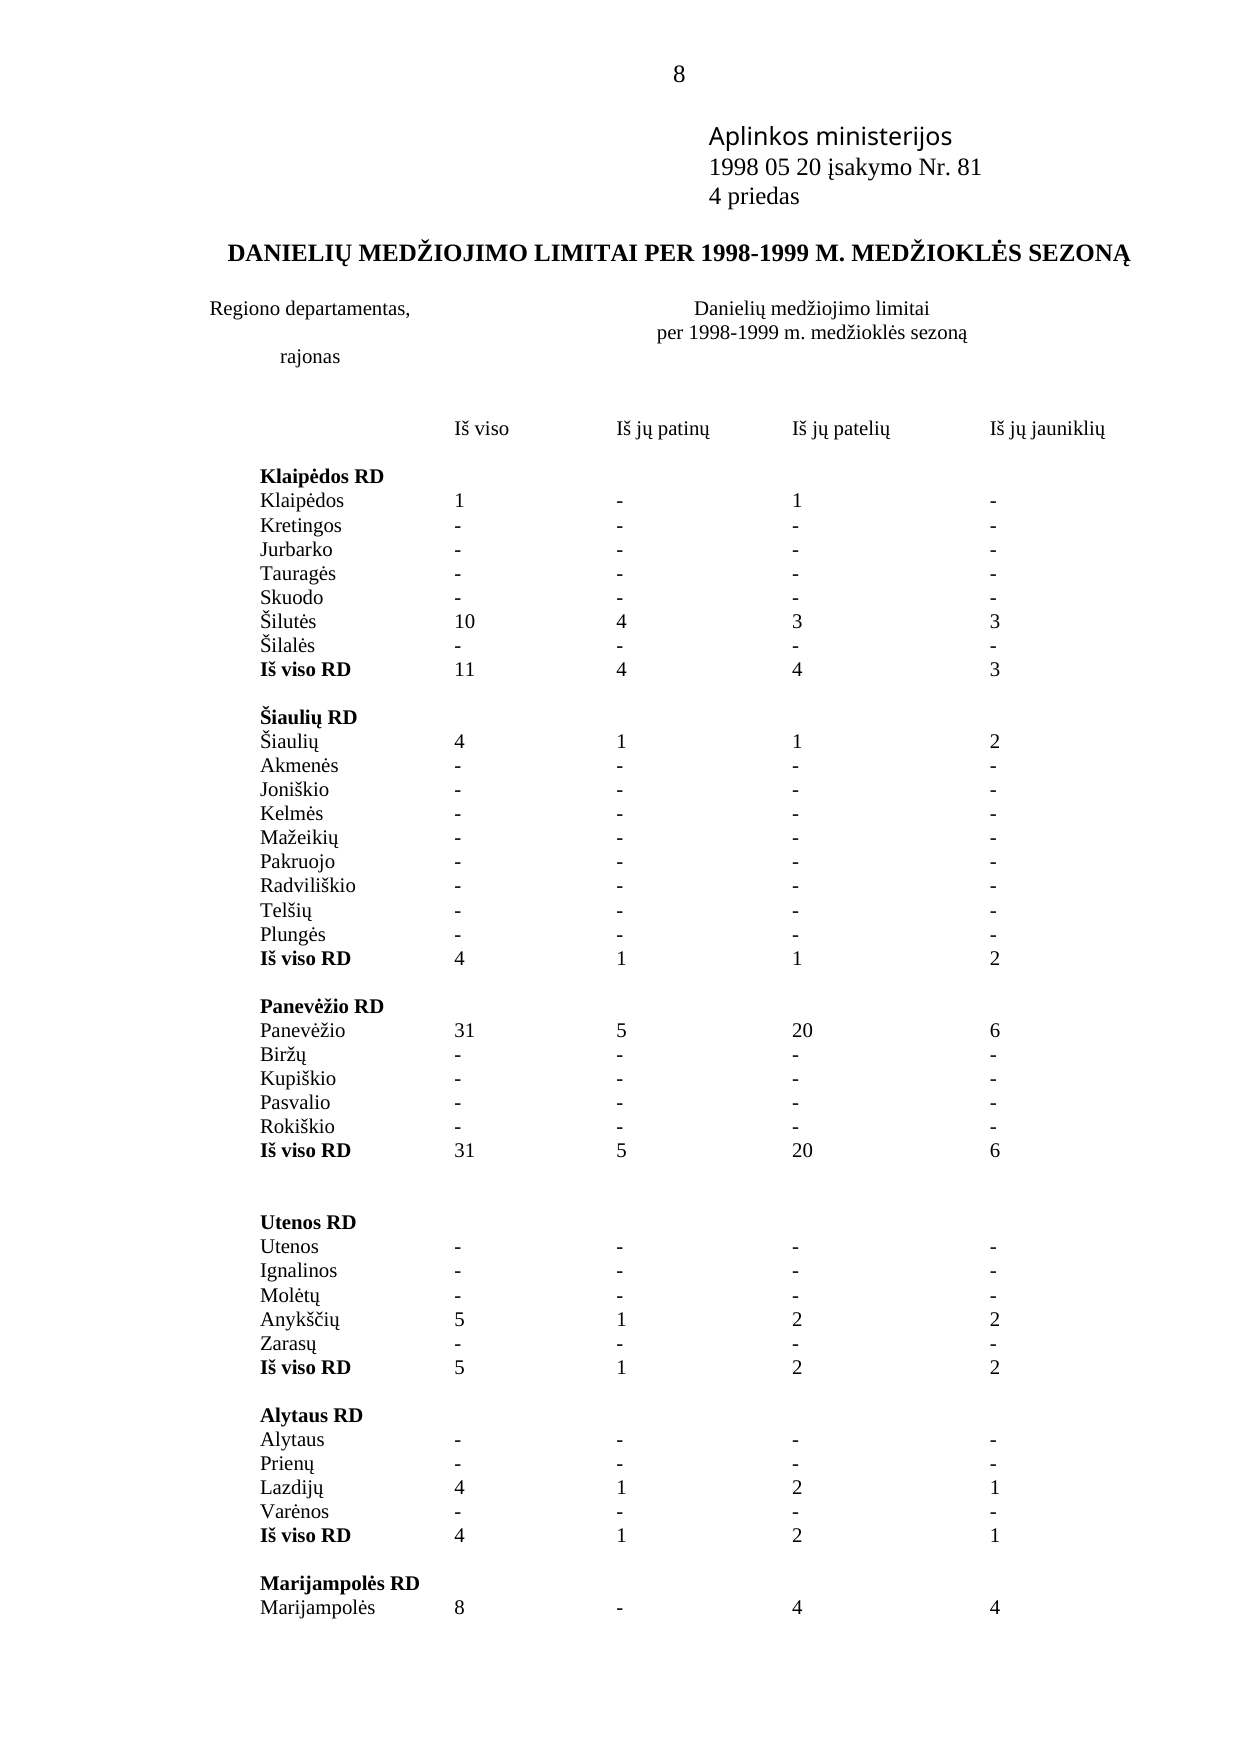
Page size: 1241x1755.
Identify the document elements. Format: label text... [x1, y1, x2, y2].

table_cell [443, 1571, 605, 1595]
table_cell - [443, 777, 605, 801]
table_cell - [978, 1066, 1181, 1090]
table_cell 1 [605, 729, 781, 753]
table_cell Utenos RD [177, 1210, 443, 1234]
table_cell - [605, 489, 781, 512]
table_cell Biržų [177, 1042, 443, 1066]
text 4 priedas [177, 181, 1181, 210]
table_cell - [781, 1066, 978, 1090]
table_cell Iš viso RD [177, 1138, 443, 1162]
table_cell [177, 440, 443, 464]
table_cell 2 [978, 1307, 1181, 1331]
table_cell - [605, 1331, 781, 1355]
table_cell - [781, 1427, 978, 1451]
table_cell [978, 464, 1181, 488]
table_cell - [978, 537, 1181, 561]
table_cell - [443, 1042, 605, 1066]
table_cell - [781, 849, 978, 873]
table_cell 1 [605, 946, 781, 970]
table_cell - [443, 753, 605, 777]
table_cell - [605, 753, 781, 777]
table_cell - [443, 1090, 605, 1114]
table_cell - [605, 874, 781, 897]
table_cell [978, 1547, 1181, 1571]
table_cell - [443, 1283, 605, 1307]
table_cell Kupiškio [177, 1066, 443, 1090]
table_cell [443, 440, 605, 464]
table_cell [605, 681, 781, 705]
text 1998 05 20 įsakymo Nr. 81 [177, 152, 1181, 181]
table_cell [443, 392, 605, 416]
table_cell - [978, 801, 1181, 825]
table_cell - [443, 1234, 605, 1258]
table_cell - [978, 1234, 1181, 1258]
table_cell - [443, 1451, 605, 1475]
table_cell - [605, 1499, 781, 1523]
table_cell 8 [443, 1595, 605, 1619]
table_cell 4 [605, 609, 781, 633]
table_cell - [605, 1042, 781, 1066]
table_cell [443, 1547, 605, 1571]
table_cell 4 [605, 657, 781, 681]
table_cell [781, 1571, 978, 1595]
table_cell Pasvalio [177, 1090, 443, 1114]
table_cell - [978, 585, 1181, 609]
table_header Regiono departamentas, [177, 296, 443, 344]
table_cell 1 [605, 1355, 781, 1379]
table_cell - [781, 561, 978, 585]
table_cell [781, 440, 978, 464]
table_cell - [781, 874, 978, 897]
table_cell Akmenės [177, 753, 443, 777]
table_cell 10 [443, 609, 605, 633]
table_cell Kelmės [177, 801, 443, 825]
table_cell [978, 970, 1181, 994]
table_cell - [781, 801, 978, 825]
table_cell - [443, 1331, 605, 1355]
table_cell [605, 1162, 781, 1186]
table_cell - [443, 1259, 605, 1282]
table_cell 1 [978, 1523, 1181, 1547]
table_cell 2 [978, 1355, 1181, 1379]
table_cell [781, 1547, 978, 1571]
table_cell - [443, 898, 605, 922]
table_cell Mažeikių [177, 825, 443, 849]
table_cell Šilalės [177, 633, 443, 657]
table_cell - [605, 513, 781, 537]
table_cell 20 [781, 1018, 978, 1042]
table_cell Iš viso RD [177, 1355, 443, 1379]
table_cell - [978, 1090, 1181, 1114]
table_cell - [605, 1427, 781, 1451]
table_cell - [781, 1259, 978, 1282]
table_cell [781, 1403, 978, 1427]
table_cell - [978, 1114, 1181, 1138]
table_cell - [605, 777, 781, 801]
table_cell - [781, 537, 978, 561]
table_cell - [605, 561, 781, 585]
table_cell 2 [978, 729, 1181, 753]
table_cell Skuodo [177, 585, 443, 609]
table_cell - [781, 1451, 978, 1475]
table_cell - [978, 633, 1181, 657]
table_cell - [605, 801, 781, 825]
table_cell Iš jų patelių [781, 416, 978, 440]
table_cell - [605, 922, 781, 946]
table_cell - [781, 1114, 978, 1138]
table_cell - [605, 825, 781, 849]
table_cell [177, 1547, 443, 1571]
table_cell Anykščių [177, 1307, 443, 1331]
table_cell 4 [443, 946, 605, 970]
table_cell [443, 994, 605, 1018]
table_cell 6 [978, 1138, 1181, 1162]
table_cell 1 [605, 1475, 781, 1499]
table_cell 4 [978, 1595, 1181, 1619]
table_cell [978, 1186, 1181, 1210]
table_cell [443, 464, 605, 488]
table_cell - [781, 753, 978, 777]
table_cell - [978, 777, 1181, 801]
table_cell - [443, 1427, 605, 1451]
table_cell - [443, 1499, 605, 1523]
table_cell [605, 970, 781, 994]
table_cell - [605, 1234, 781, 1258]
table_cell Zarasų [177, 1331, 443, 1355]
table_cell - [443, 801, 605, 825]
table_cell [443, 1379, 605, 1403]
table_cell - [978, 1427, 1181, 1451]
table_cell Klaipėdos [177, 489, 443, 512]
table_cell [605, 1571, 781, 1595]
table_cell [605, 464, 781, 488]
table_cell - [605, 1066, 781, 1090]
table_cell - [781, 898, 978, 922]
table_cell - [443, 561, 605, 585]
table_cell Šiaulių [177, 729, 443, 753]
table_cell [781, 681, 978, 705]
table_cell Šiaulių RD [177, 705, 443, 729]
table_cell - [781, 1234, 978, 1258]
table_cell [781, 1210, 978, 1234]
table_cell Prienų [177, 1451, 443, 1475]
table_cell 1 [443, 489, 605, 512]
table_cell [605, 1547, 781, 1571]
table_cell - [781, 1499, 978, 1523]
table_cell [978, 1162, 1181, 1186]
table_cell - [978, 1283, 1181, 1307]
table_cell 2 [781, 1475, 978, 1499]
table_cell [443, 344, 1181, 392]
table_cell Iš jų jauniklių [978, 416, 1181, 440]
table_cell 11 [443, 657, 605, 681]
table_cell 5 [605, 1138, 781, 1162]
table_cell - [605, 537, 781, 561]
table_cell [978, 1210, 1181, 1234]
table_cell 4 [443, 1523, 605, 1547]
table_cell - [605, 1090, 781, 1114]
table_cell [978, 1571, 1181, 1595]
table_cell - [781, 1042, 978, 1066]
table_cell [978, 681, 1181, 705]
table_cell [177, 1379, 443, 1403]
table_cell [443, 1186, 605, 1210]
table_cell - [978, 1259, 1181, 1282]
table_cell 4 [781, 1595, 978, 1619]
table_cell [978, 440, 1181, 464]
table_cell Jurbarko [177, 537, 443, 561]
table_cell [978, 1403, 1181, 1427]
table_cell - [443, 874, 605, 897]
table_cell [605, 1379, 781, 1403]
table_cell - [443, 537, 605, 561]
table_cell [605, 705, 781, 729]
table_cell 2 [781, 1307, 978, 1331]
table_cell Rokiškio [177, 1114, 443, 1138]
table_cell - [443, 849, 605, 873]
table_cell Šilutės [177, 609, 443, 633]
table_cell Panevėžio RD [177, 994, 443, 1018]
table_cell [781, 392, 978, 416]
table_cell [443, 1403, 605, 1427]
table_cell Utenos [177, 1234, 443, 1258]
table_cell 6 [978, 1018, 1181, 1042]
table_cell - [978, 753, 1181, 777]
table_cell [781, 1162, 978, 1186]
table_cell Ignalinos [177, 1259, 443, 1282]
table_cell Telšių [177, 898, 443, 922]
table_cell [605, 1186, 781, 1210]
table_cell - [978, 898, 1181, 922]
table_cell 4 [781, 657, 978, 681]
table_cell rajonas [177, 344, 443, 392]
table_cell Alytaus [177, 1427, 443, 1451]
table_cell Marijampolės RD [177, 1571, 443, 1595]
table_cell Molėtų [177, 1283, 443, 1307]
table_cell [605, 1210, 781, 1234]
table_cell - [443, 1114, 605, 1138]
table_cell 3 [978, 609, 1181, 633]
table_cell [177, 416, 443, 440]
table_cell 1 [605, 1307, 781, 1331]
table_cell - [978, 922, 1181, 946]
table_cell [978, 1379, 1181, 1403]
table_cell Iš viso RD [177, 946, 443, 970]
table_cell - [978, 1451, 1181, 1475]
table_cell - [443, 922, 605, 946]
table_cell 31 [443, 1138, 605, 1162]
table_cell Joniškio [177, 777, 443, 801]
table_cell Kretingos [177, 513, 443, 537]
table_cell - [605, 585, 781, 609]
table_cell - [605, 849, 781, 873]
table_cell [443, 705, 605, 729]
table_cell [781, 1186, 978, 1210]
table_cell [781, 464, 978, 488]
table_cell Iš viso [443, 416, 605, 440]
table_cell [605, 440, 781, 464]
table_cell [978, 392, 1181, 416]
table_cell - [978, 825, 1181, 849]
table_cell 3 [781, 609, 978, 633]
table_cell - [605, 1595, 781, 1619]
table_cell [177, 970, 443, 994]
table_cell - [605, 1114, 781, 1138]
table_cell [605, 1403, 781, 1427]
table_cell - [781, 922, 978, 946]
table_cell [177, 1162, 443, 1186]
table_cell Alytaus RD [177, 1403, 443, 1427]
table_cell [978, 994, 1181, 1018]
table_cell Marijampolės [177, 1595, 443, 1619]
table_cell Iš jų patinų [605, 416, 781, 440]
table_cell - [443, 585, 605, 609]
table_cell 5 [605, 1018, 781, 1042]
table_cell Pakruojo [177, 849, 443, 873]
table_cell Radviliškio [177, 874, 443, 897]
table_cell [177, 681, 443, 705]
table_cell - [978, 1331, 1181, 1355]
table_cell [781, 1379, 978, 1403]
table_cell - [781, 1283, 978, 1307]
table_cell - [978, 1499, 1181, 1523]
table_cell - [978, 1042, 1181, 1066]
table_cell - [781, 585, 978, 609]
table_cell 1 [978, 1475, 1181, 1499]
table_cell - [781, 1331, 978, 1355]
table_cell Klaipėdos RD [177, 464, 443, 488]
table_cell 31 [443, 1018, 605, 1042]
table_cell - [443, 825, 605, 849]
table_cell [781, 994, 978, 1018]
table_cell - [443, 633, 605, 657]
table_cell 1 [781, 489, 978, 512]
table_cell - [978, 489, 1181, 512]
table_cell Iš viso RD [177, 657, 443, 681]
table_cell - [781, 633, 978, 657]
table_cell - [781, 825, 978, 849]
table_cell Tauragės [177, 561, 443, 585]
table_cell [605, 994, 781, 1018]
table_cell 1 [781, 729, 978, 753]
table_cell 2 [781, 1355, 978, 1379]
table_cell [443, 970, 605, 994]
table_cell - [978, 561, 1181, 585]
table_cell [443, 681, 605, 705]
table_cell 1 [781, 946, 978, 970]
table_cell - [443, 1066, 605, 1090]
table_cell 4 [443, 1475, 605, 1499]
table_cell 2 [781, 1523, 978, 1547]
table_cell 20 [781, 1138, 978, 1162]
table_cell 4 [443, 729, 605, 753]
table_cell - [605, 1451, 781, 1475]
table_cell - [781, 777, 978, 801]
table_cell - [605, 1283, 781, 1307]
table_cell 5 [443, 1307, 605, 1331]
table_cell [781, 970, 978, 994]
text Aplinkos ministerijos [177, 118, 1181, 152]
text Danielių medžiojimo limitai per 1998-1999 m. medžioklės sezoną [177, 238, 1181, 267]
table_cell - [605, 1259, 781, 1282]
table_cell - [781, 513, 978, 537]
table_cell - [781, 1090, 978, 1114]
table_cell Varėnos [177, 1499, 443, 1523]
table_cell [781, 705, 978, 729]
table_cell Lazdijų [177, 1475, 443, 1499]
table_cell - [443, 513, 605, 537]
table_cell Plungės [177, 922, 443, 946]
table_cell Iš viso RD [177, 1523, 443, 1547]
table_cell - [978, 513, 1181, 537]
table_cell - [978, 874, 1181, 897]
table_cell [443, 1162, 605, 1186]
table_cell 5 [443, 1355, 605, 1379]
table_cell [605, 392, 781, 416]
table_cell [978, 705, 1181, 729]
table_cell - [978, 849, 1181, 873]
table_cell Panevėžio [177, 1018, 443, 1042]
table_cell [177, 392, 443, 416]
table_header Danielių medžiojimo limitai per 1998-1999 m. medžioklės sezoną [443, 296, 1181, 344]
table_cell [177, 1186, 443, 1210]
table_cell - [605, 898, 781, 922]
table_cell 2 [978, 946, 1181, 970]
table_cell 1 [605, 1523, 781, 1547]
table_cell [443, 1210, 605, 1234]
table_cell - [605, 633, 781, 657]
table_cell 3 [978, 657, 1181, 681]
